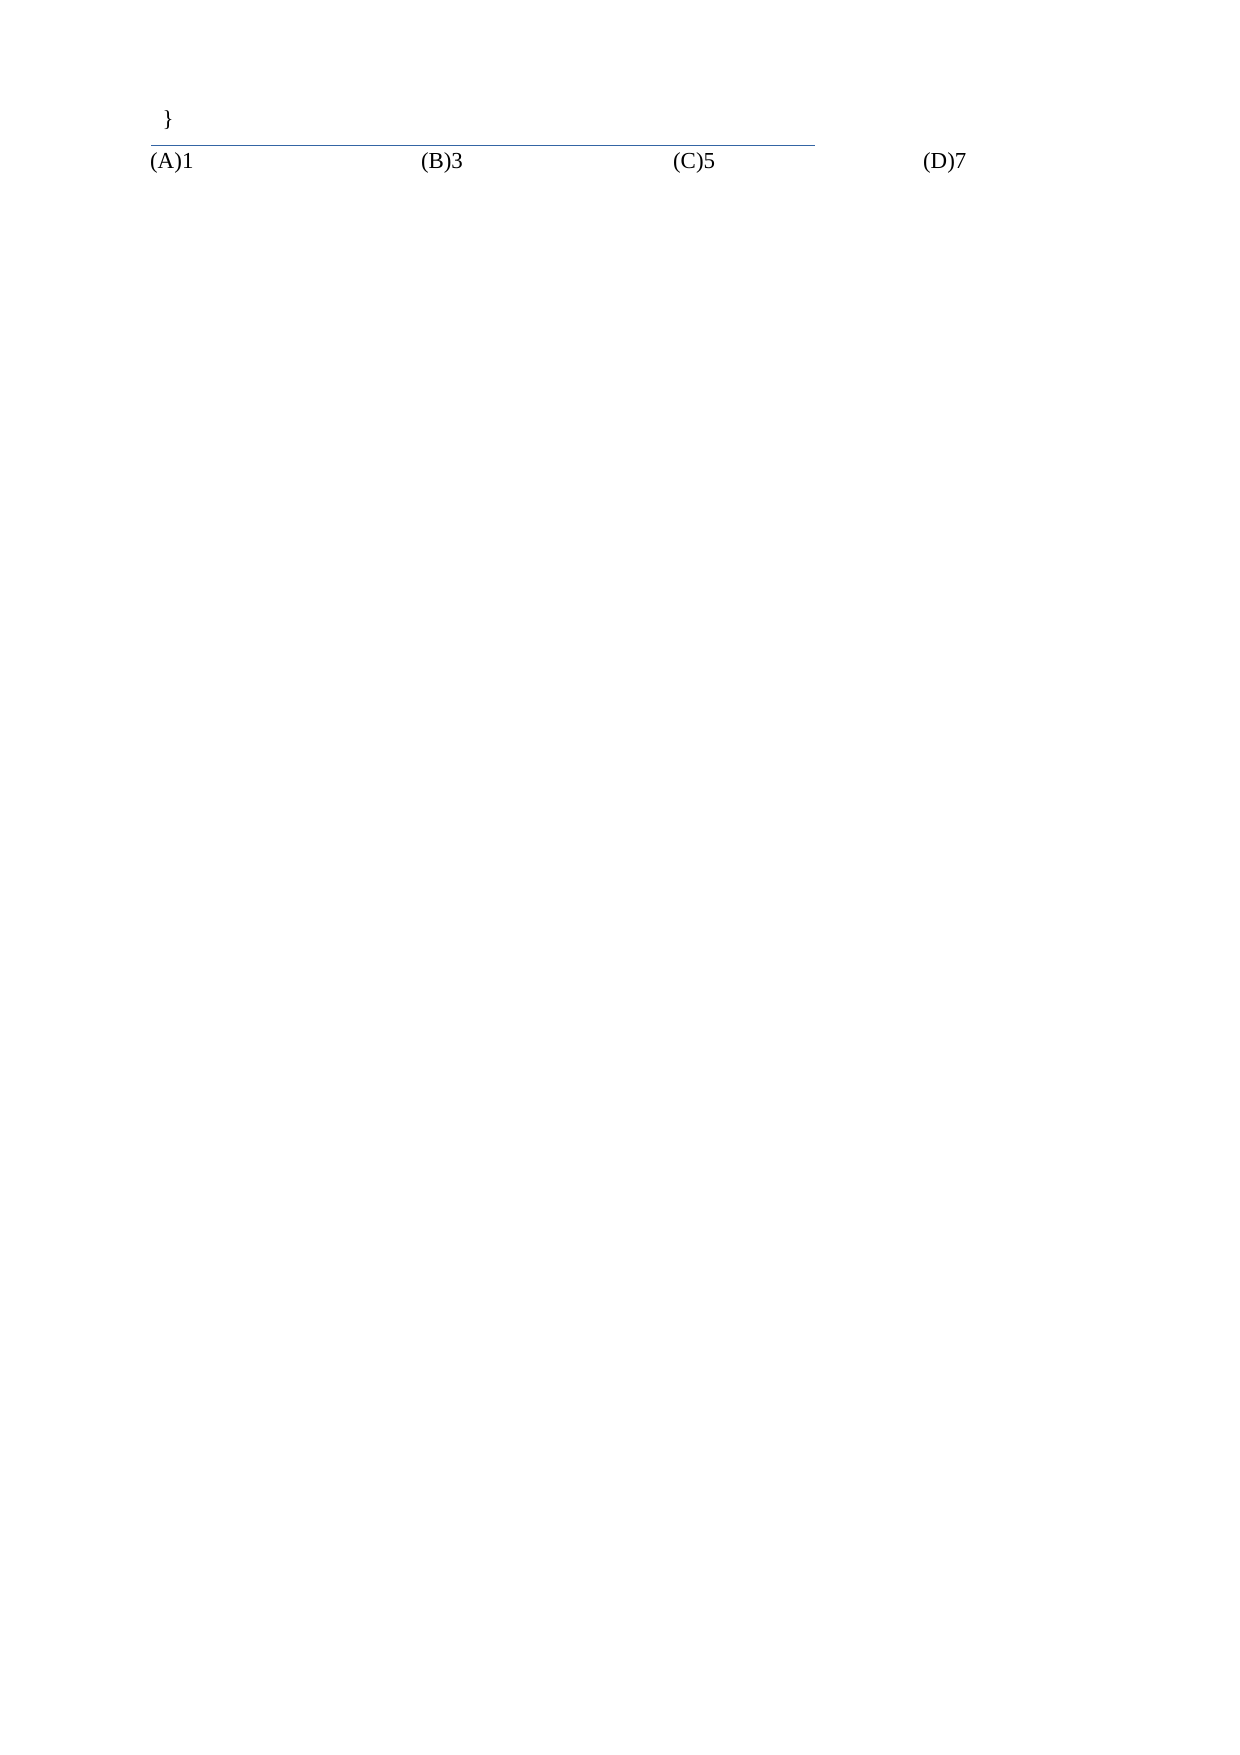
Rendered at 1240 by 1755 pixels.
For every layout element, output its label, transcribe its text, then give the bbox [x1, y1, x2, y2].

text } [162, 106, 1143, 132]
text (A)1 (B)3 (C)5 (D)7 [150, 148, 1143, 174]
